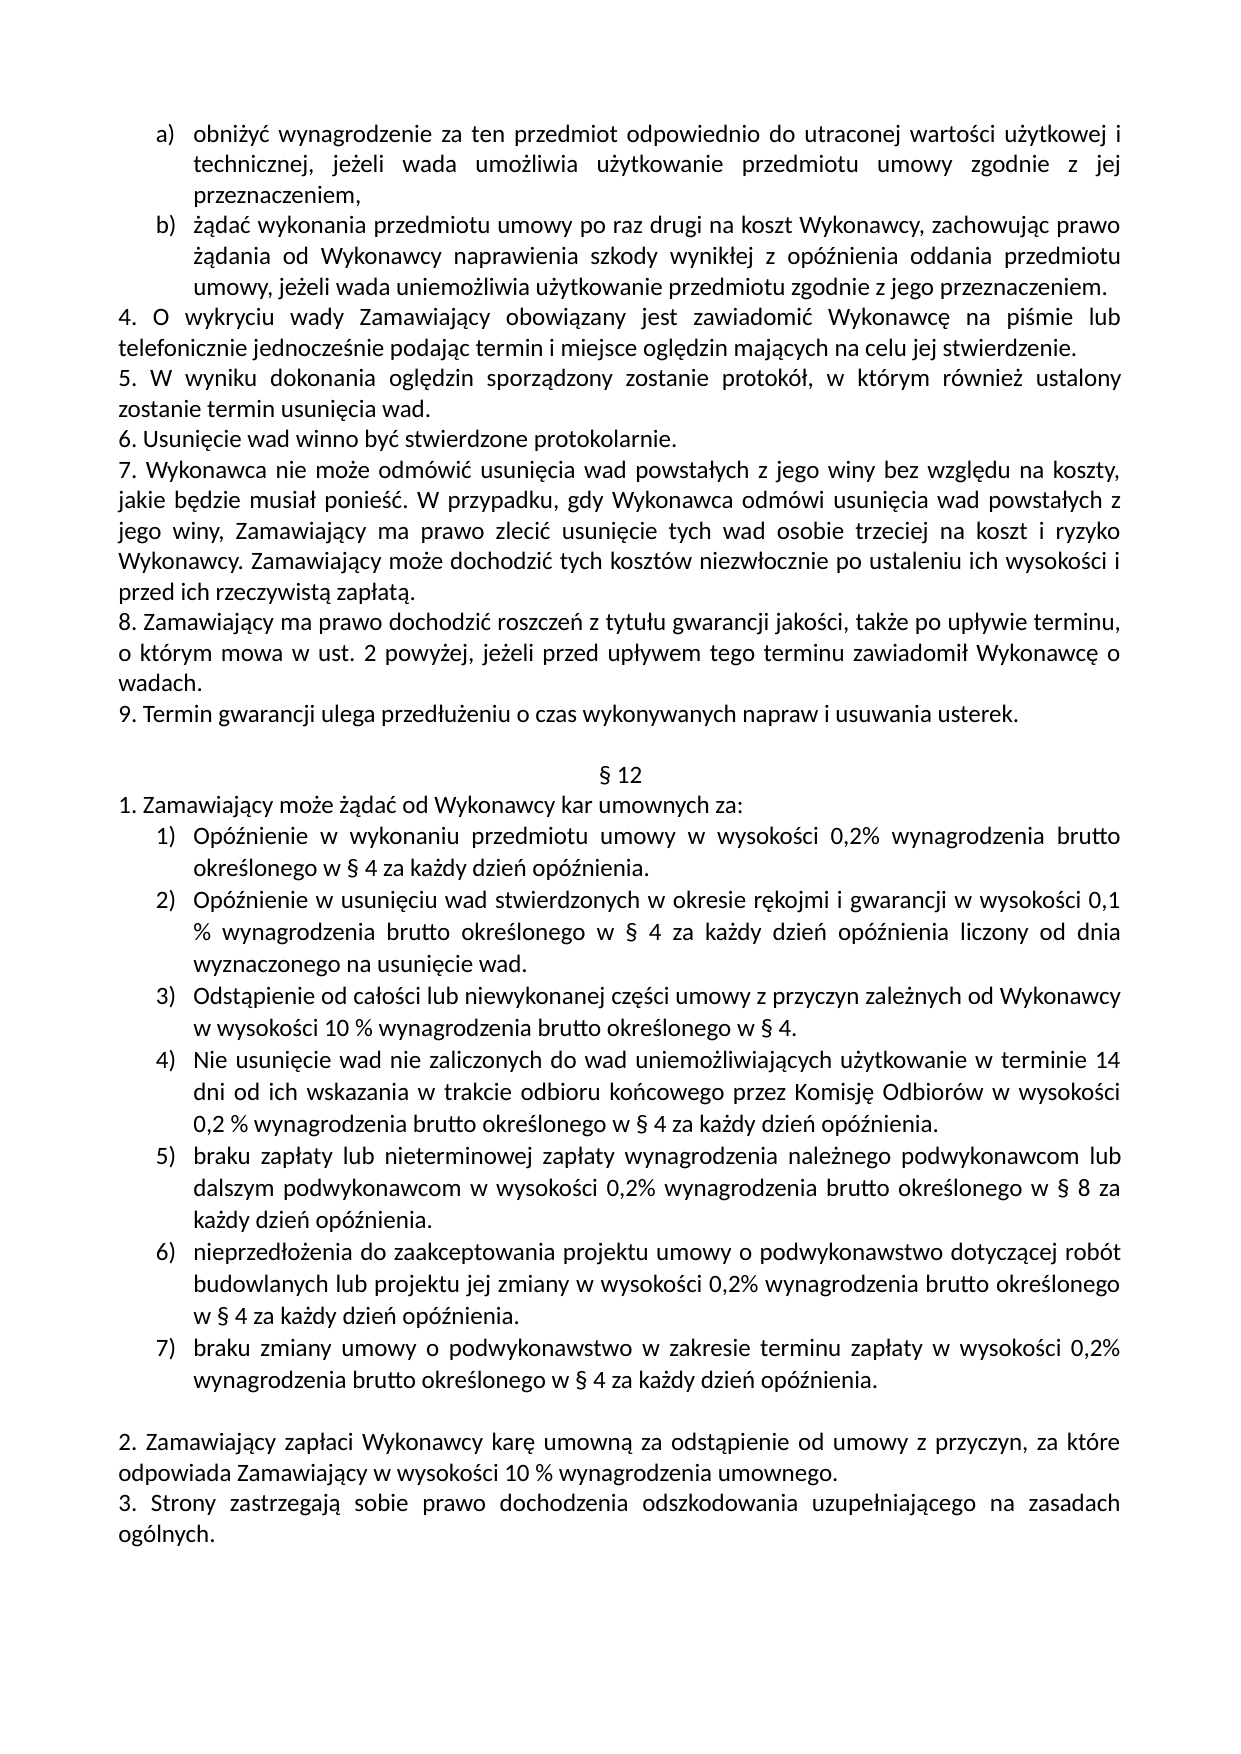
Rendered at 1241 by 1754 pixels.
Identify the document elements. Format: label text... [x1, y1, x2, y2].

text 7. Wykonawca nie może odmówić usunięcia wad powstałych z jego winy bez względu na koszty, jakie będzie musiał ponieść. W przypadku, gdy Wykonawca odmówi usunięcia wad powstałych z jego winy, Zamawiający ma prawo zlecić usunięcie tych wad osobie trzeciej na koszt i ryzyko Wykonawcy. Zamawiający może dochodzić tych kosztów niezwłocznie po ustaleniu ich wysokości i przed ich rzeczywistą zapłatą. [118, 454, 1122, 606]
text 3. Strony zastrzegają sobie prawo dochodzenia odszkodowania uzupełniającego na zasadach ogólnych. [118, 1487, 1122, 1548]
list Opóźnienie w usunięciu wad stwierdzonych w okresie rękojmi i gwarancji w wysokości 0,1 % wynagrodzenia brutto określonego w § 4 za każdy dzień opóźnienia liczony od dnia wyznaczonego na usunięcie wad. [156, 884, 1122, 978]
text § 12 [118, 759, 1122, 789]
text 2. Zamawiający zapłaci Wykonawcy karę umowną za odstąpienie od umowy z przyczyn, za które odpowiada Zamawiający w wysokości 10 % wynagrodzenia umownego. [118, 1426, 1122, 1487]
list braku zapłaty lub nieterminowej zapłaty wynagrodzenia należnego podwykonawcom lub dalszym podwykonawcom w wysokości 0,2% wynagrodzenia brutto określonego w § 8 za każdy dzień opóźnienia. [156, 1140, 1122, 1234]
list obniżyć wynagrodzenie za ten przedmiot odpowiednio do utraconej wartości użytkowej i technicznej, jeżeli wada umożliwia użytkowanie przedmiotu umowy zgodnie z jej przeznaczeniem, [156, 118, 1122, 210]
list Odstąpienie od całości lub niewykonanej części umowy z przyczyn zależnych od Wykonawcy w wysokości 10 % wynagrodzenia brutto określonego w § 4. [156, 980, 1122, 1042]
text 4. O wykryciu wady Zamawiający obowiązany jest zawiadomić Wykonawcę na piśmie lub telefonicznie jednocześnie podając termin i miejsce oględzin mających na celu jej stwierdzenie. [118, 301, 1122, 362]
text 1. Zamawiający może żądać od Wykonawcy kar umownych za: [118, 789, 1122, 820]
list nieprzedłożenia do zaakceptowania projektu umowy o podwykonawstwo dotyczącej robót budowlanych lub projektu jej zmiany w wysokości 0,2% wynagrodzenia brutto określonego w § 4 za każdy dzień opóźnienia. [156, 1236, 1122, 1330]
list żądać wykonania przedmiotu umowy po raz drugi na koszt Wykonawcy, zachowując prawo żądania od Wykonawcy naprawienia szkody wynikłej z opóźnienia oddania przedmiotu umowy, jeżeli wada uniemożliwia użytkowanie przedmiotu zgodnie z jego przeznaczeniem. [156, 210, 1122, 301]
list Nie usunięcie wad nie zaliczonych do wad uniemożliwiających użytkowanie w terminie 14 dni od ich wskazania w trakcie odbioru końcowego przez Komisję Odbiorów w wysokości 0,2 % wynagrodzenia brutto określonego w § 4 za każdy dzień opóźnienia. [156, 1044, 1122, 1138]
text 9. Termin gwarancji ulega przedłużeniu o czas wykonywanych napraw i usuwania usterek. [118, 698, 1122, 728]
text 8. Zamawiający ma prawo dochodzić roszczeń z tytułu gwarancji jakości, także po upływie terminu, o którym mowa w ust. 2 powyżej, jeżeli przed upływem tego terminu zawiadomił Wykonawcę o wadach. [118, 606, 1122, 698]
list braku zmiany umowy o podwykonawstwo w zakresie terminu zapłaty w wysokości 0,2% wynagrodzenia brutto określonego w § 4 za każdy dzień opóźnienia. [156, 1332, 1122, 1394]
list Opóźnienie w wykonaniu przedmiotu umowy w wysokości 0,2% wynagrodzenia brutto określonego w § 4 za każdy dzień opóźnienia. [156, 820, 1122, 883]
text 6. Usunięcie wad winno być stwierdzone protokolarnie. [118, 423, 1122, 454]
text 5. W wyniku dokonania oględzin sporządzony zostanie protokół, w którym również ustalony zostanie termin usunięcia wad. [118, 362, 1122, 423]
